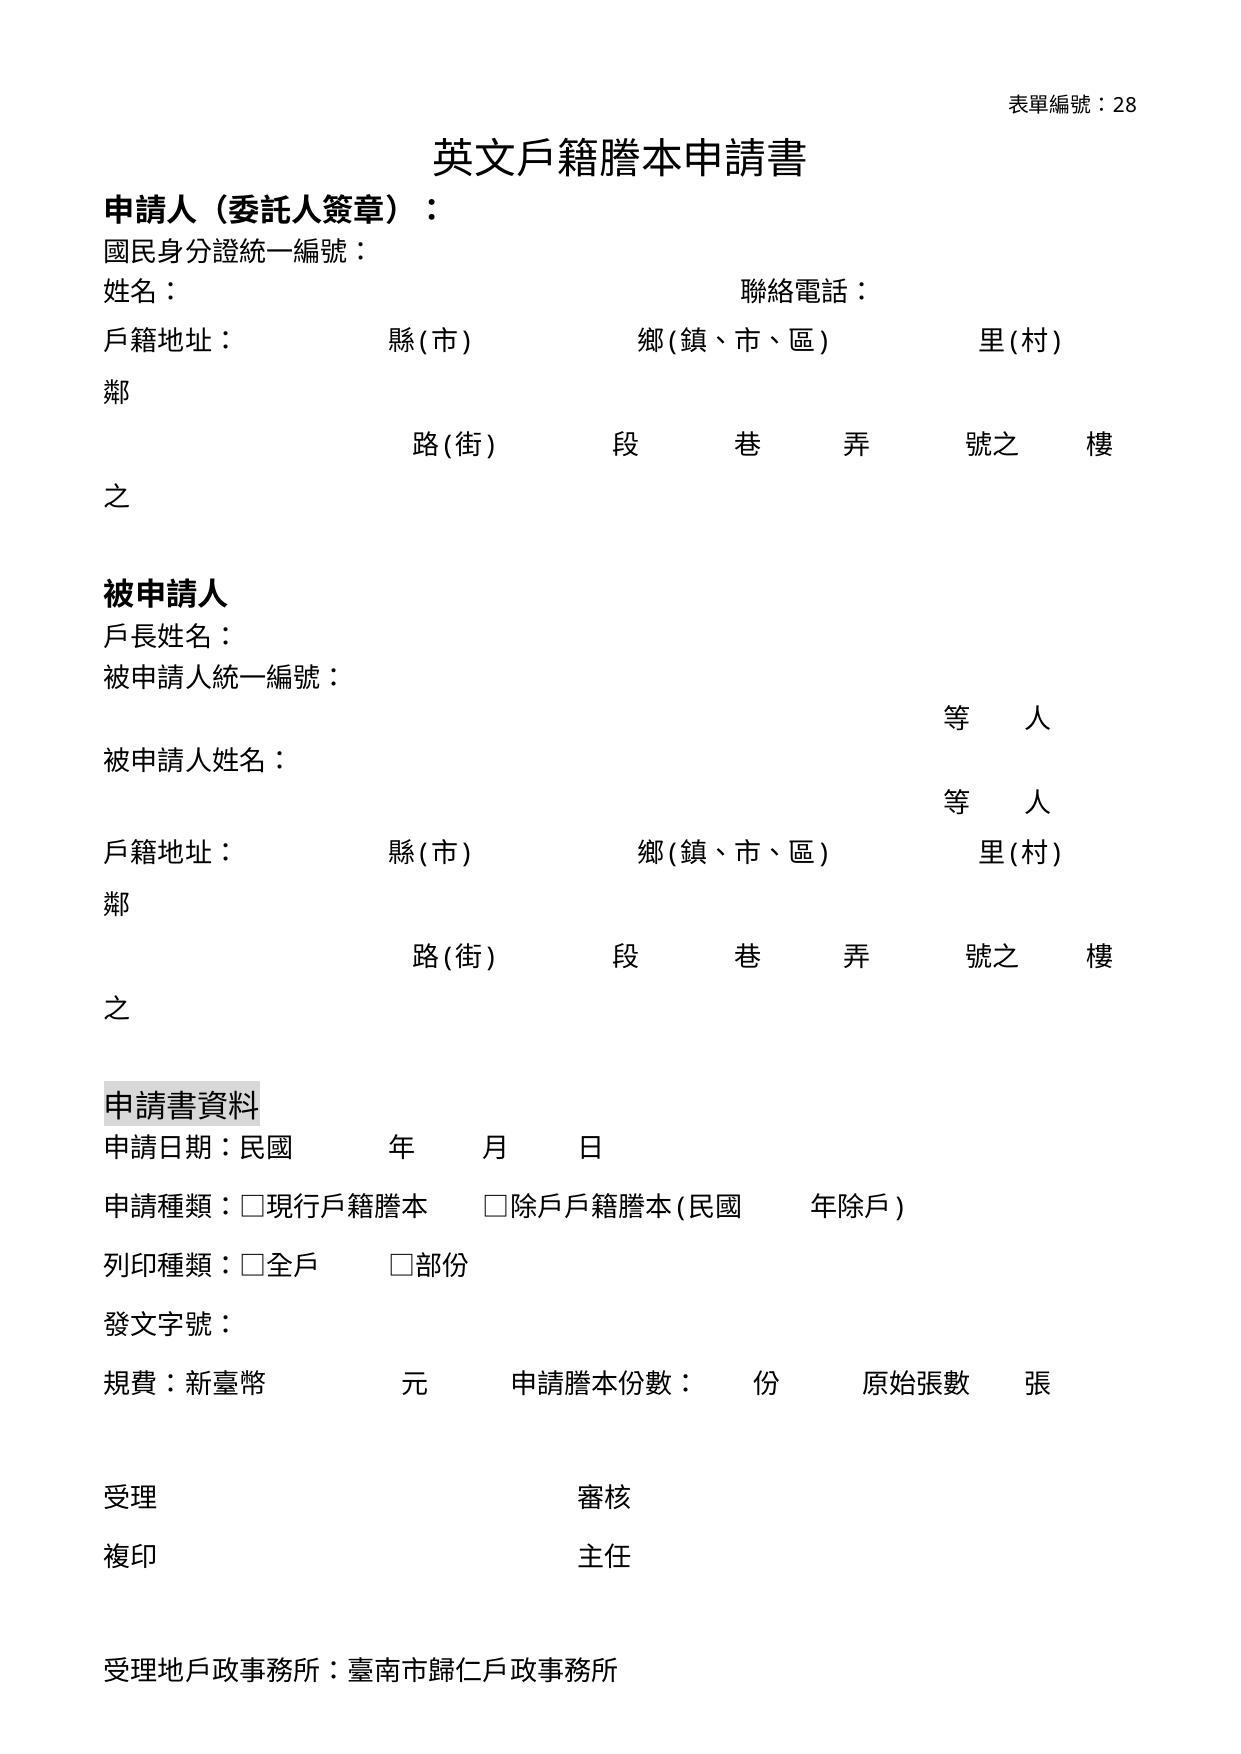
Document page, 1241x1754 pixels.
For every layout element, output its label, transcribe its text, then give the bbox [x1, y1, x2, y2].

text 複印 主任 [103, 1535, 1137, 1574]
text 申請日期：民國 年 月 日 [103, 1126, 1137, 1165]
text 發文字號： [103, 1303, 1137, 1342]
text 申請書資料 [103, 1081, 1137, 1126]
text 被申請人 [103, 569, 1137, 614]
text 受理地戶政事務所：臺南市歸仁戶政事務所 [103, 1649, 1137, 1688]
text 戶籍地址： 縣(市) 鄉(鎮、市、區) 里(村) 鄰 [103, 821, 1137, 925]
text 戶長姓名： [103, 614, 1137, 654]
text 申請種類：□現行戶籍謄本 □除戶戶籍謄本(民國 年除戶) [103, 1185, 1137, 1224]
text 被申請人統一編號： [103, 654, 1137, 696]
text 等 人 [103, 696, 1137, 737]
text 規費：新臺幣 元 申請謄本份數： 份 原始張數 張 [103, 1362, 1137, 1401]
text 等 人 [103, 779, 1137, 821]
text 英文戶籍謄本申請書 [103, 125, 1137, 185]
text 國民身分證統一編號： [103, 230, 1137, 270]
text 路(街) 段 巷 弄 號之 樓之 [103, 413, 1137, 517]
text 申請人（委託人簽章）： [103, 185, 1137, 230]
text 被申請人姓名： [103, 737, 1137, 779]
text 受理 審核 [103, 1476, 1137, 1515]
text 姓名： 聯絡電話： [103, 270, 1137, 309]
text 列印種類：□全戶 □部份 [103, 1244, 1137, 1283]
text 路(街) 段 巷 弄 號之 樓之 [103, 925, 1137, 1029]
text 戶籍地址： 縣(市) 鄉(鎮、市、區) 里(村) 鄰 [103, 309, 1137, 413]
